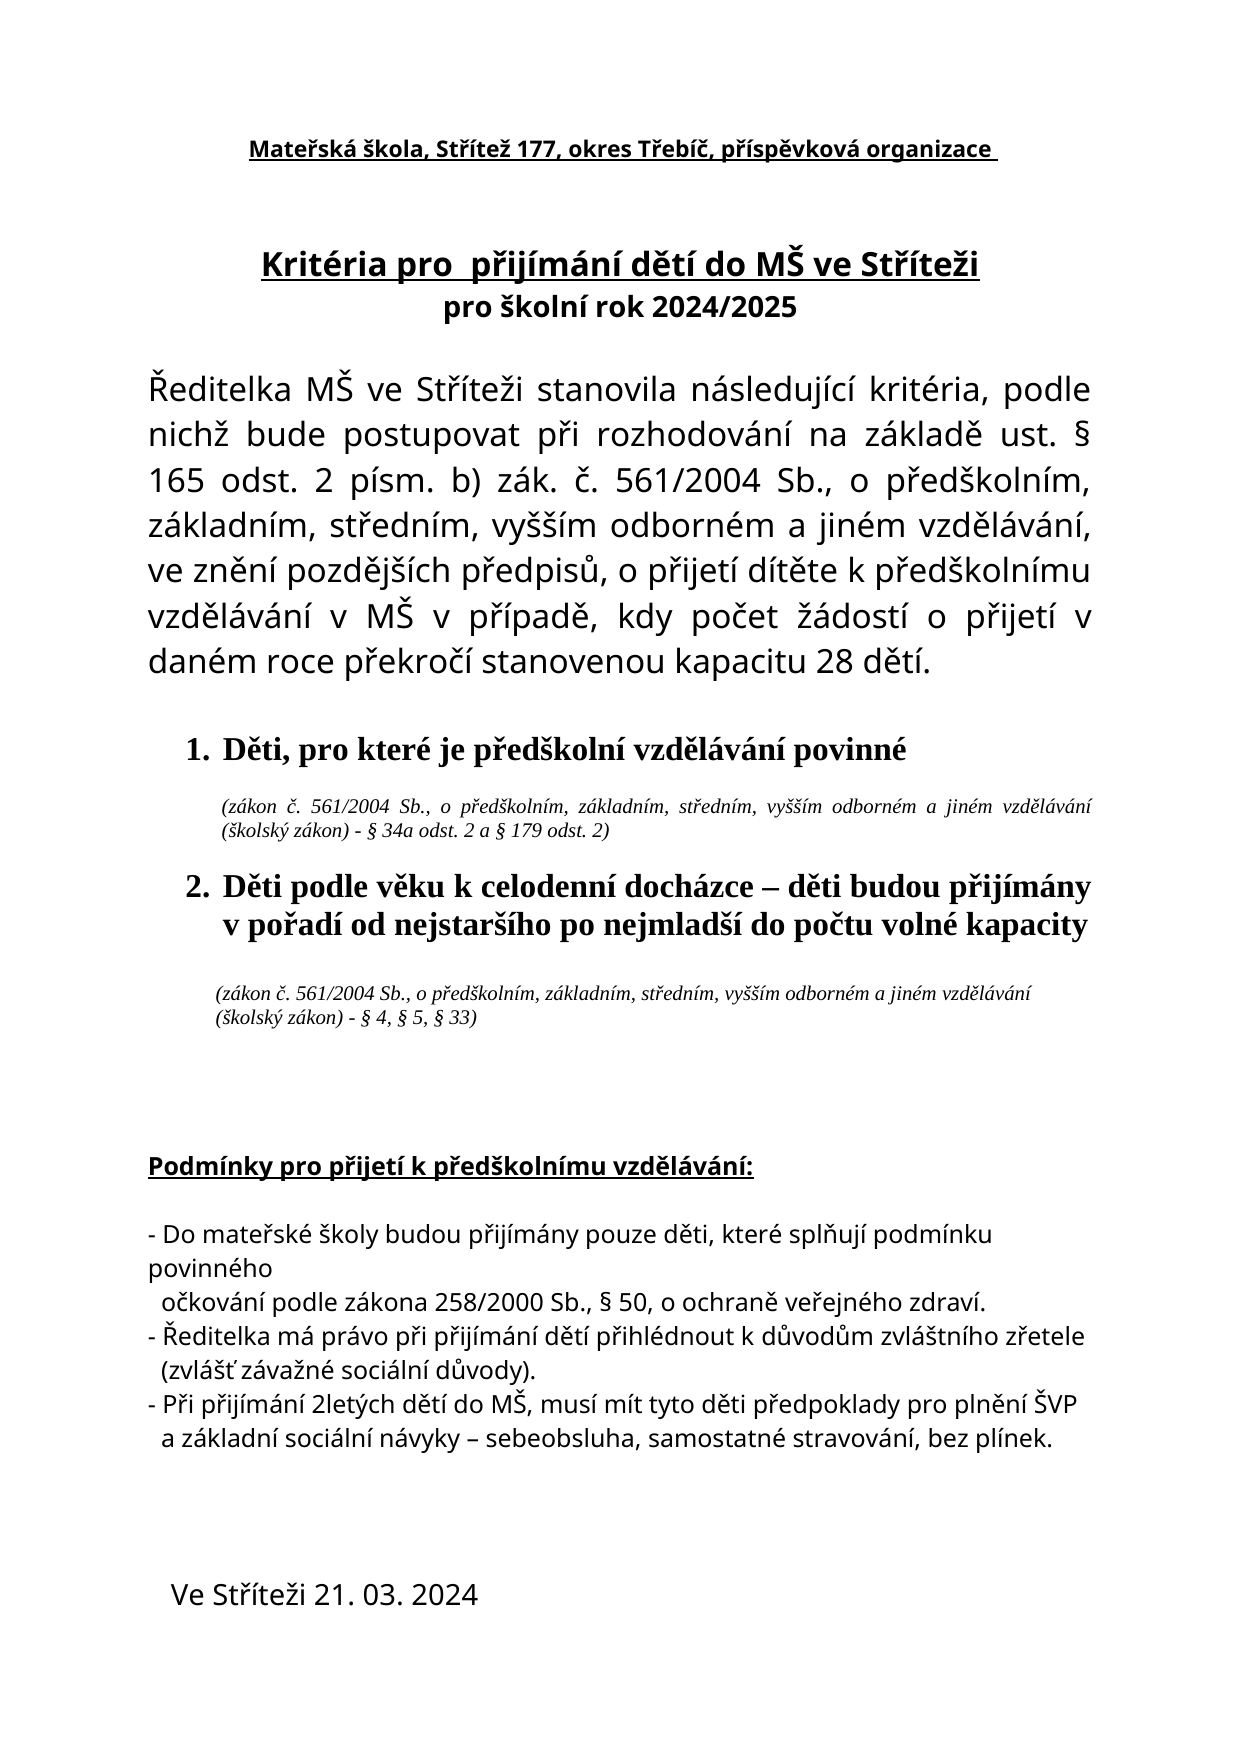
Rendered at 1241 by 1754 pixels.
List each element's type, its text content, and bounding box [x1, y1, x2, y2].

subtitle Ředitelka MŠ ve Stříteži stanovila následující kritéria, podle nichž bude postupovat při rozhodování na základě ust. § 165 odst. 2 písm. b) zák. č. 561/2004 Sb., o předškolním, základním, středním, vyšším odborném a jiném vzdělávání, ve znění pozdějších předpisů, o přijetí dítěte k předškolnímu vzdělávání v MŠ v případě, kdy počet žádostí o přijetí v daném roce překročí stanovenou kapacitu 28 dětí. [148, 366, 1092, 683]
subtitle Kritéria pro přijímání dětí do MŠ ve Stříteži [148, 241, 1092, 286]
text - Do mateřské školy budou přijímány pouze děti, které splňují podmínku povinného [148, 1216, 1092, 1284]
text Podmínky pro přijetí k předškolnímu vzdělávání: [148, 1148, 1092, 1182]
text Ve Stříteži 21. 03. 2024 [148, 1574, 1092, 1613]
text očkování podle zákona 258/2000 Sb., § 50, o ochraně veřejného zdraví. [148, 1284, 1092, 1318]
subtitle pro školní rok 2024/2025 [148, 286, 1092, 326]
text - Ředitelka má právo při přijímání dětí přihlédnout k důvodům zvláštního zřetele [148, 1318, 1092, 1353]
text (školský zákon) - § 4, § 5, § 33) [148, 1005, 1092, 1029]
subtitle Mateřská škola, Střítež 177, okres Třebíč, příspěvková organizace [148, 133, 1092, 164]
list Děti, pro které je předškolní vzdělávání povinné [185, 729, 1092, 767]
text (zvlášť závažné sociální důvody). [148, 1353, 1092, 1387]
list Děti podle věku k celodenní docházce – děti budou přijímány v pořadí od nejstaršího po nejmladší do počtu volné kapacity [185, 866, 1092, 943]
text - Při přijímání 2letých dětí do MŠ, musí mít tyto děti předpoklady pro plnění ŠVP [148, 1387, 1092, 1421]
text (zákon č. 561/2004 Sb., o předškolním, základním, středním, vyšším odborném a jiném vzdělávání [148, 981, 1092, 1005]
text (zákon č. 561/2004 Sb., o předškolním, základním, středním, vyšším odborném a jiném vzdělávání (školský zákon) - § 34a odst. 2 a § 179 odst. 2) [221, 794, 1092, 842]
text a základní sociální návyky – sebeobsluha, samostatné stravování, bez plínek. [148, 1421, 1092, 1455]
